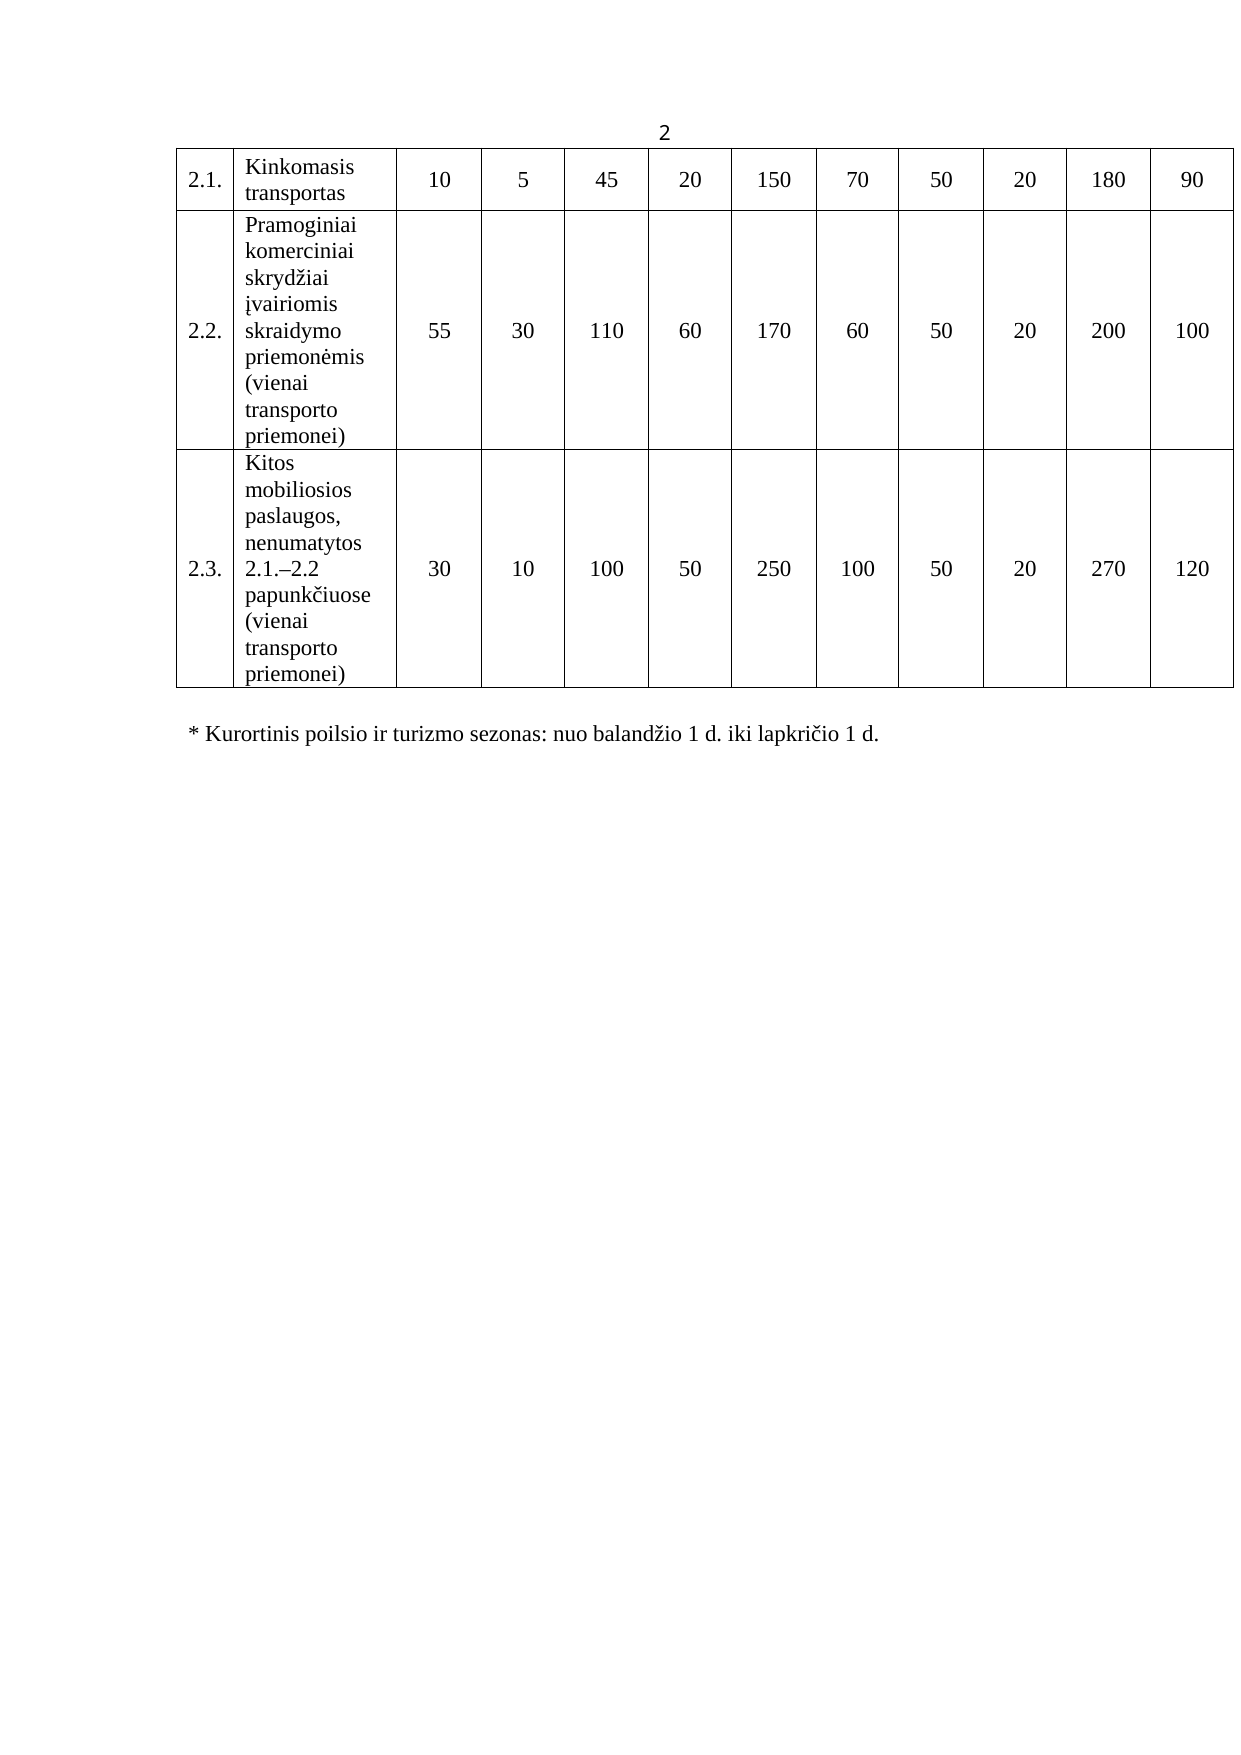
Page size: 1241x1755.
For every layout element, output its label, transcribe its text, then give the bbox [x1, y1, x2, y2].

table_cell 45 [565, 149, 648, 210]
table_cell [731, 688, 816, 718]
table_cell 30 [397, 450, 481, 687]
table_cell Kinkomasis transportas [234, 149, 396, 210]
table_cell 2.1. [177, 149, 233, 210]
table_cell 20 [984, 211, 1066, 448]
table_cell 100 [565, 450, 648, 687]
table_cell 200 [1067, 211, 1150, 448]
table_cell 180 [1067, 149, 1150, 210]
table_cell 100 [1151, 211, 1233, 448]
table_cell 250 [732, 450, 816, 687]
table_cell Pramoginiai komerciniai skrydžiai įvairiomis skraidymo priemonėmis (vienai transporto priemonei) [234, 211, 396, 448]
table_cell 50 [899, 211, 983, 448]
table_cell 90 [1151, 149, 1233, 210]
table_cell 10 [397, 149, 481, 210]
table_cell 50 [899, 149, 983, 210]
table_cell 2.2. [177, 211, 233, 448]
table_cell [816, 688, 899, 718]
table_cell 50 [899, 450, 983, 687]
table_cell [234, 688, 397, 718]
table_cell [1066, 688, 1151, 718]
table_cell * Kurortinis poilsio ir turizmo sezonas: nuo balandžio 1 d. iki lapkričio 1 d. [177, 718, 1233, 749]
table_cell [899, 688, 983, 718]
table_cell [649, 688, 731, 718]
table_cell [564, 688, 649, 718]
table_cell 110 [565, 211, 648, 448]
table_cell 55 [397, 211, 481, 448]
table_cell [1151, 688, 1233, 718]
table_cell [177, 688, 233, 718]
table_cell [984, 688, 1066, 718]
table_cell 120 [1151, 450, 1233, 687]
table_cell 50 [649, 450, 731, 687]
table_cell 2.3. [177, 450, 233, 687]
table_cell [482, 688, 564, 718]
table_cell 30 [482, 211, 564, 448]
table_cell 20 [649, 149, 731, 210]
table_cell 20 [984, 149, 1066, 210]
table_cell 70 [817, 149, 898, 210]
table_cell 60 [649, 211, 731, 448]
table_cell Kitos mobiliosios paslaugos, nenumatytos 2.1.–2.2 papunkčiuose (vienai transporto priemonei) [234, 450, 396, 687]
table_cell 270 [1067, 450, 1150, 687]
table_cell 170 [732, 211, 816, 448]
table_cell 150 [732, 149, 816, 210]
table_cell 100 [817, 450, 898, 687]
table_cell 60 [817, 211, 898, 448]
table_cell [397, 688, 482, 718]
table_cell 5 [482, 149, 564, 210]
table_cell 20 [984, 450, 1066, 687]
table_cell 10 [482, 450, 564, 687]
